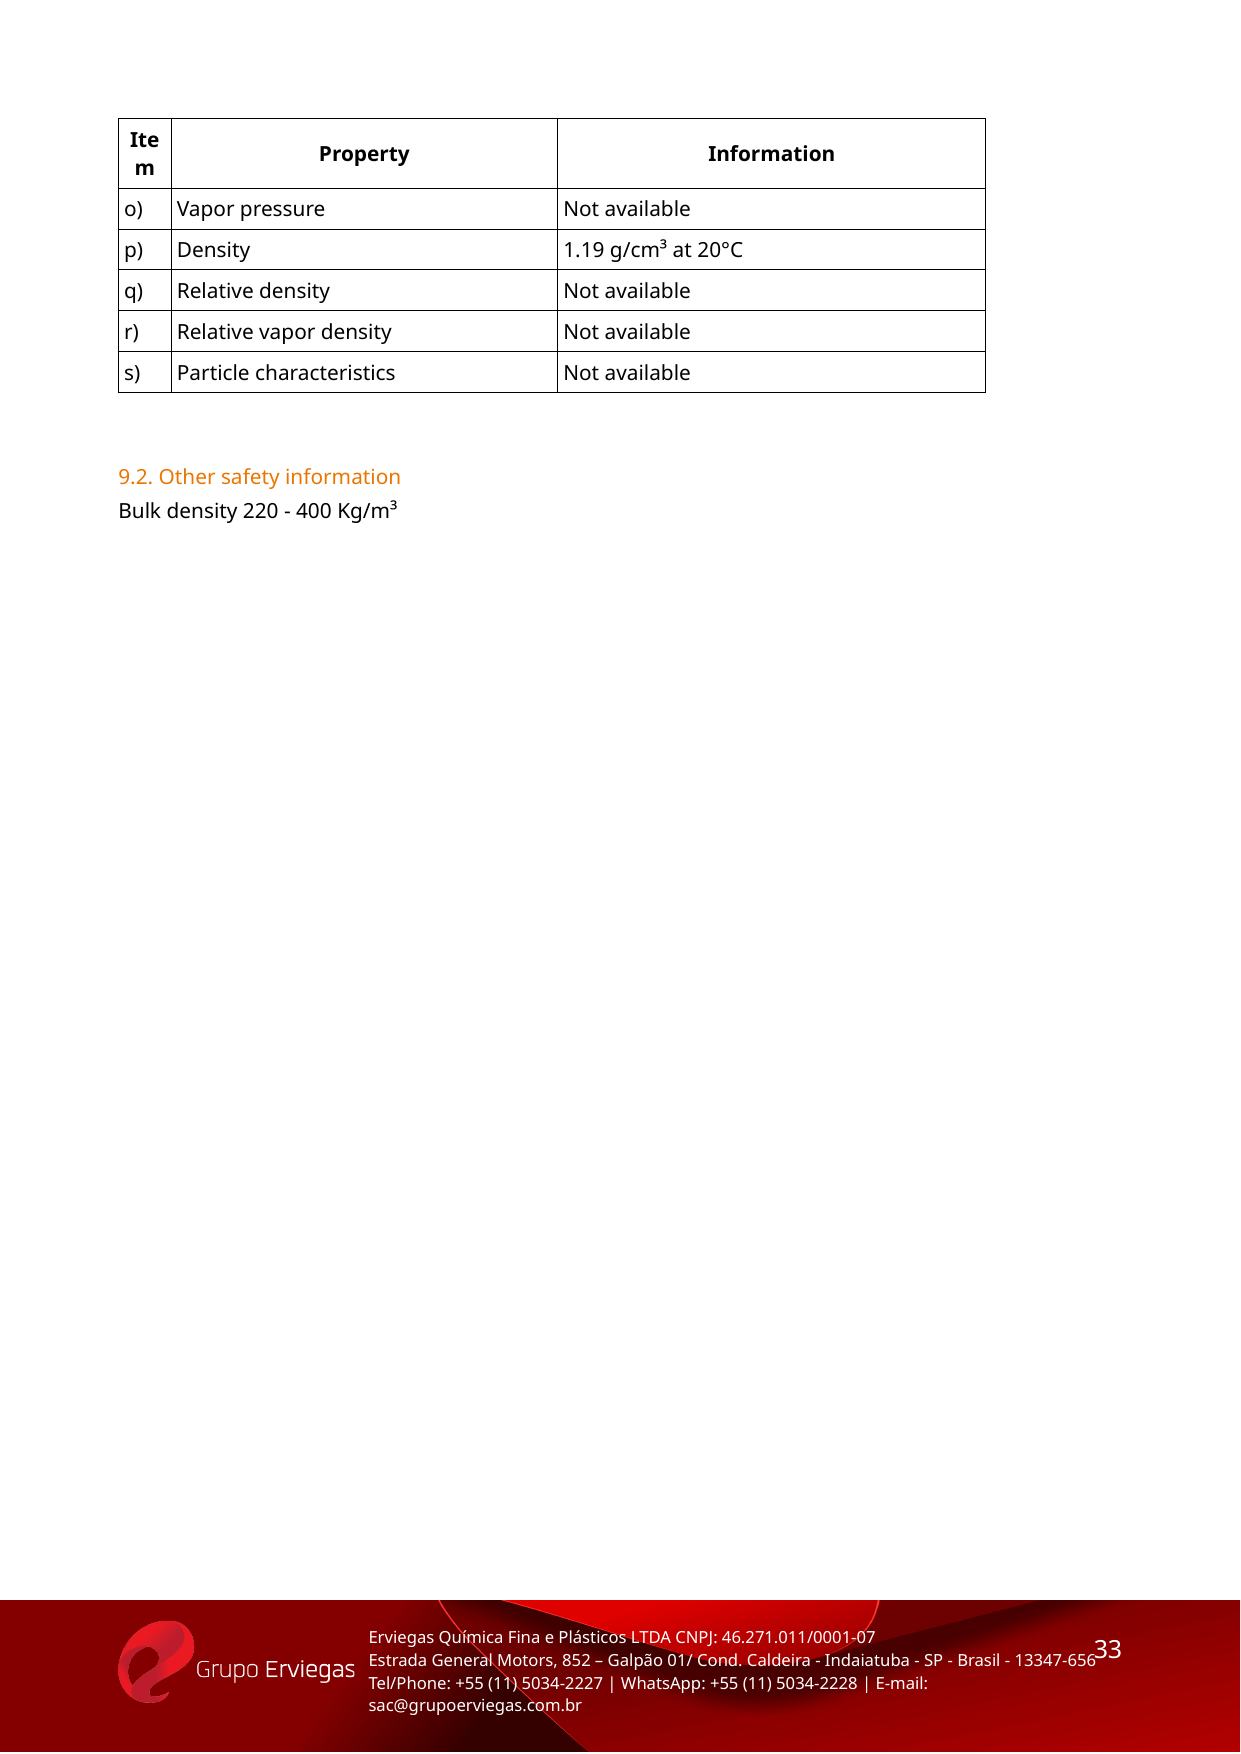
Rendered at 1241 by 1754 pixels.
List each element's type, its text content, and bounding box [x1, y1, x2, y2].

table_cell q) [119, 270, 171, 310]
table_cell Not available [558, 352, 985, 392]
table_cell s) [119, 352, 171, 392]
text Bulk density 220 - 400 Kg/m³ [118, 496, 1122, 525]
table_cell Density [172, 230, 557, 269]
text 9.2. Other safety information [118, 462, 1122, 490]
table_cell Relative density [172, 270, 557, 310]
table_cell Vapor pressure [172, 189, 557, 228]
table_header Property [172, 119, 557, 187]
table_cell Relative vapor density [172, 311, 557, 351]
table_header Item [119, 119, 171, 187]
table_cell 1.19 g/cm³ at 20°C [558, 230, 985, 269]
picture [118, 1621, 355, 1703]
table_cell Not available [558, 270, 985, 310]
table_cell o) [119, 189, 171, 228]
table_cell p) [119, 230, 171, 269]
table_cell Particle characteristics [172, 352, 557, 392]
table_cell Not available [558, 311, 985, 351]
table_cell r) [119, 311, 171, 351]
table_header Information [558, 119, 985, 187]
table_cell Not available [558, 189, 985, 228]
